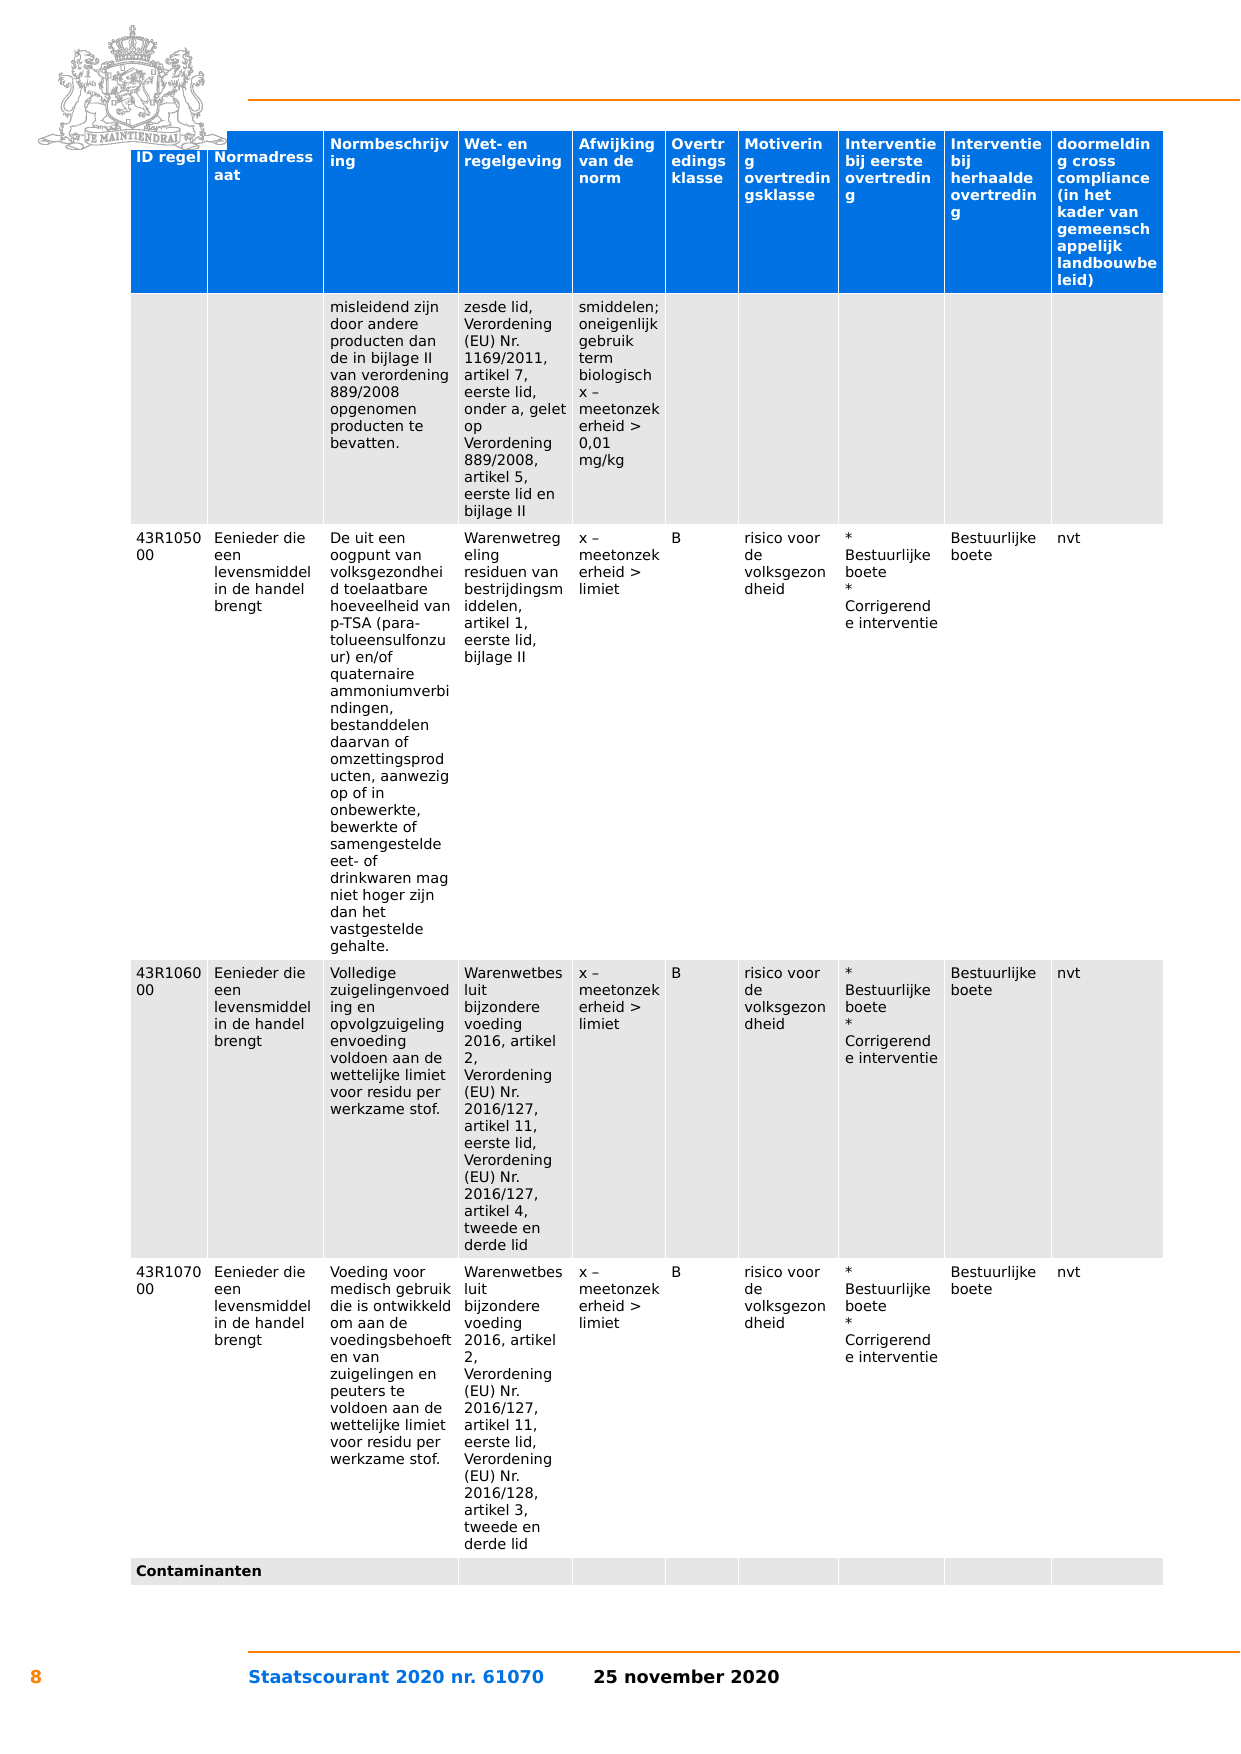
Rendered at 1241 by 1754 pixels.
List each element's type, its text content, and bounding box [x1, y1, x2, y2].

table_cell risico voor de volksgezondheid [739, 960, 838, 1258]
table_header Normbeschrijving [324, 131, 458, 293]
table_cell [459, 1558, 572, 1585]
table_cell x – meetonzekerheid > limiet [573, 960, 665, 1258]
table_cell [131, 294, 207, 524]
table_cell [573, 1558, 665, 1585]
table_cell [1052, 1558, 1163, 1585]
table_cell risico voor de volksgezondheid [739, 525, 838, 959]
table_cell [839, 294, 944, 524]
table_cell nvt [1052, 1259, 1163, 1557]
table_cell Bestuurlijke boete [945, 525, 1051, 959]
table_cell x – meetonzekerheid > limiet [573, 1259, 665, 1557]
table_cell [666, 1558, 738, 1585]
table_cell 43R107000 [131, 1259, 207, 1557]
table_cell [945, 294, 1051, 524]
table_header Afwijking van de norm [573, 131, 665, 293]
table_cell Eenieder die een levensmiddel in de handel brengt [208, 960, 323, 1258]
table_cell Warenwetregeling residuen van bestrijdingsmiddelen, artikel 1, eerste lid, bijlage II [459, 525, 572, 959]
table_header Overtredingsklasse [666, 131, 738, 293]
table_cell [208, 294, 323, 524]
table_cell Warenwetbesluit bijzondere voeding 2016, artikel 2, Verordening (EU) Nr. 2016/127, artikel 11, eerste lid, Verordening (EU) Nr. 2016/128, artikel 3, tweede en derde lid [459, 1259, 572, 1557]
table_cell Bestuurlijke boete [945, 1259, 1051, 1557]
table_header doormelding cross compliance (in het kader van gemeenschappelijk landbouwbeleid) [1052, 131, 1163, 293]
table_cell x – meetonzekerheid > limiet [573, 525, 665, 959]
table_cell Eenieder die een levensmiddel in de handel brengt [208, 1259, 323, 1557]
table_cell Contaminanten [131, 1558, 458, 1585]
table_cell nvt [1052, 960, 1163, 1258]
table_header Interventie bij herhaalde overtreding [945, 131, 1051, 293]
table_cell B [666, 1259, 738, 1557]
picture [38, 25, 227, 150]
table_header ID regel [131, 150, 207, 293]
table_cell Volledige zuigelingenvoeding en opvolgzuigelingenvoeding voldoen aan de wettelijke limiet voor residu per werkzame stof. [324, 960, 458, 1258]
table_header Wet- en regelgeving [459, 131, 572, 293]
table_cell B [666, 960, 738, 1258]
table_cell [739, 1558, 838, 1585]
table_cell [739, 294, 838, 524]
table_cell [945, 1558, 1051, 1585]
table_cell B [666, 525, 738, 959]
table_cell 43R106000 [131, 960, 207, 1258]
table_cell * Bestuurlijke boete * Corrigerende interventie [839, 1259, 944, 1557]
table_cell Warenwetbesluit bijzondere voeding 2016, artikel 2, Verordening (EU) Nr. 2016/127, artikel 11, eerste lid, Verordening (EU) Nr. 2016/127, artikel 4, tweede en derde lid [459, 960, 572, 1258]
table_cell [1052, 294, 1163, 524]
table_cell risico voor de volksgezondheid [739, 1259, 838, 1557]
table_cell misleidend zijn door andere producten dan de in bijlage II van verordening 889/2008 opgenomen producten te bevatten. [324, 294, 458, 524]
table_cell 43R105000 [131, 525, 207, 959]
table_cell [666, 294, 738, 524]
table_cell zesde lid, Verordening (EU) Nr. 1169/2011, artikel 7, eerste lid, onder a, gelet op Verordening 889/2008, artikel 5, eerste lid en bijlage II [459, 294, 572, 524]
table_cell Voeding voor medisch gebruik die is ontwikkeld om aan de voedingsbehoeften van zuigelingen en peuters te voldoen aan de wettelijke limiet voor residu per werkzame stof. [324, 1259, 458, 1557]
table_cell [839, 1558, 944, 1585]
table_header Motivering overtredingsklasse [739, 131, 838, 293]
table_cell Bestuurlijke boete [945, 960, 1051, 1258]
table_cell * Bestuurlijke boete * Corrigerende interventie [839, 525, 944, 959]
table_header Normadressaat [208, 131, 323, 293]
table_header Interventie bij eerste overtreding [839, 131, 944, 293]
table_cell smiddelen; oneigenlijk gebruik term biologisch x – meetonzekerheid > 0,01 mg/kg [573, 294, 665, 524]
table_cell * Bestuurlijke boete * Corrigerende interventie [839, 960, 944, 1258]
table_cell De uit een oogpunt van volksgezondheid toelaatbare hoeveelheid van p-TSA (para-tolueensulfonzuur) en/of quaternaire ammoniumverbindingen, bestanddelen daarvan of omzettingsproducten, aanwezig op of in onbewerkte, bewerkte of samengestelde eet- of drinkwaren mag niet hoger zijn dan het vastgestelde gehalte. [324, 525, 458, 959]
table_cell Eenieder die een levensmiddel in de handel brengt [208, 525, 323, 959]
table_cell nvt [1052, 525, 1163, 959]
